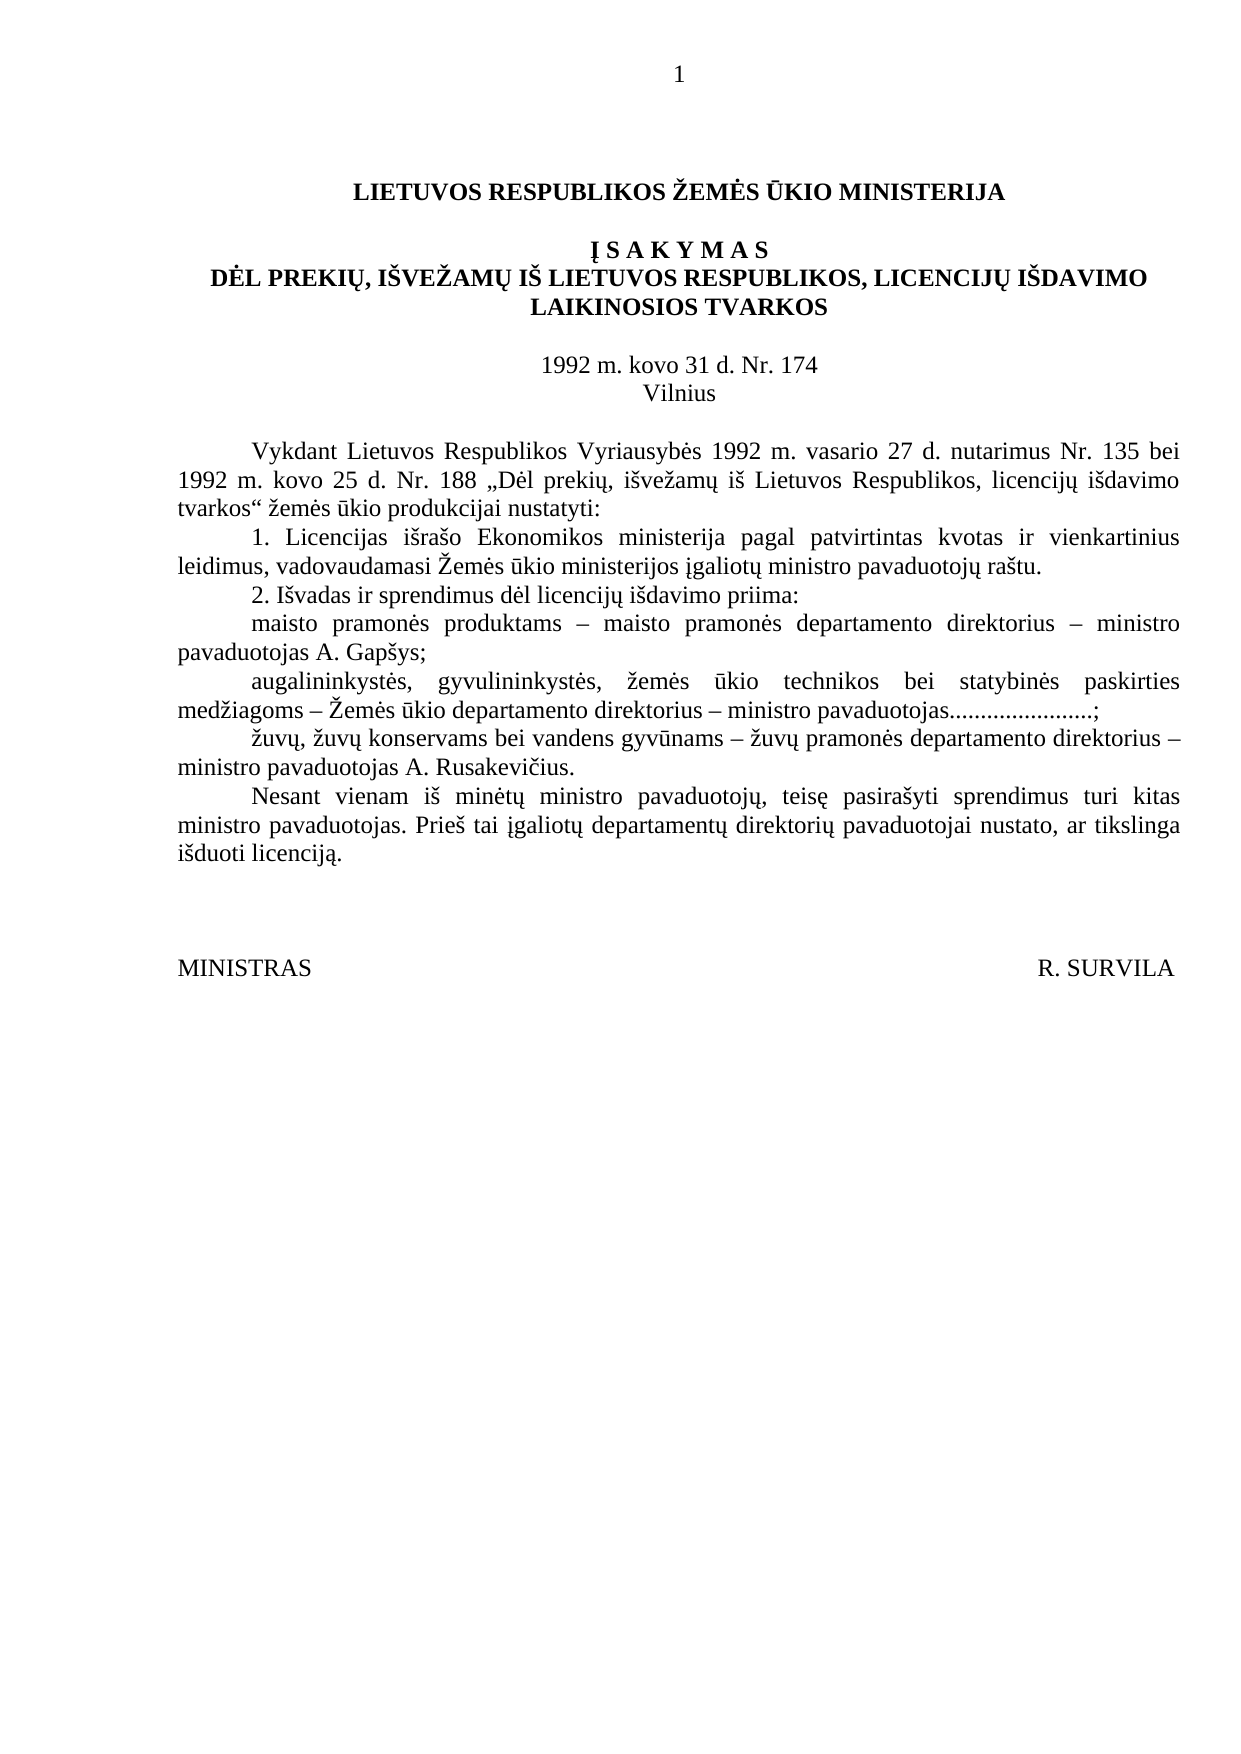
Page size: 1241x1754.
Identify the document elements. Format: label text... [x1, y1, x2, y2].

text Vilnius [177, 378, 1181, 407]
text 2. Išvadas ir sprendimus dėl licencijų išdavimo priima: [177, 580, 1181, 608]
text Nesant vienam iš minėtų ministro pavaduotojų, teisę pasirašyti sprendimus turi kitas ministro pavaduotojas. Prieš tai įgaliotų departamentų direktorių pavaduotojai nustato, ar tikslinga išduoti licenciją. [177, 781, 1181, 867]
text LIETUVOS RESPUBLIKOS ŽEMĖS ŪKIO MINISTERIJA [177, 177, 1181, 206]
text maisto pramonės produktams – maisto pramonės departamento direktorius – ministro pavaduotojas A. Gapšys; [177, 608, 1181, 666]
text Vykdant Lietuvos Respublikos Vyriausybės 1992 m. vasario 27 d. nutarimus Nr. 135 bei 1992 m. kovo 25 d. Nr. 188 „Dėl prekių, išvežamų iš Lietuvos Respublikos, licencijų išdavimo tvarkos“ žemės ūkio produkcijai nustatyti: [177, 436, 1181, 522]
text MINISTRAS R. SURVILA [177, 953, 1181, 982]
text Į S A K Y M A S [177, 235, 1181, 263]
text žuvų, žuvų konservams bei vandens gyvūnams – žuvų pramonės departamento direktorius – ministro pavaduotojas A. Rusakevičius. [177, 723, 1181, 781]
text 1. Licencijas išrašo Ekonomikos ministerija pagal patvirtintas kvotas ir vienkartinius leidimus, vadovaudamasi Žemės ūkio ministerijos įgaliotų ministro pavaduotojų raštu. [177, 522, 1181, 580]
text 1992 m. kovo 31 d. Nr. 174 [177, 350, 1181, 378]
text augalininkystės, gyvulininkystės, žemės ūkio technikos bei statybinės paskirties medžiagoms – Žemės ūkio departamento direktorius – ministro pavaduotojas.......................; [177, 666, 1181, 723]
text DĖL PREKIŲ, IŠVEŽAMŲ IŠ LIETUVOS RESPUBLIKOS, LICENCIJŲ IŠDAVIMO LAIKINOSIOS TVARKOS [177, 263, 1181, 321]
